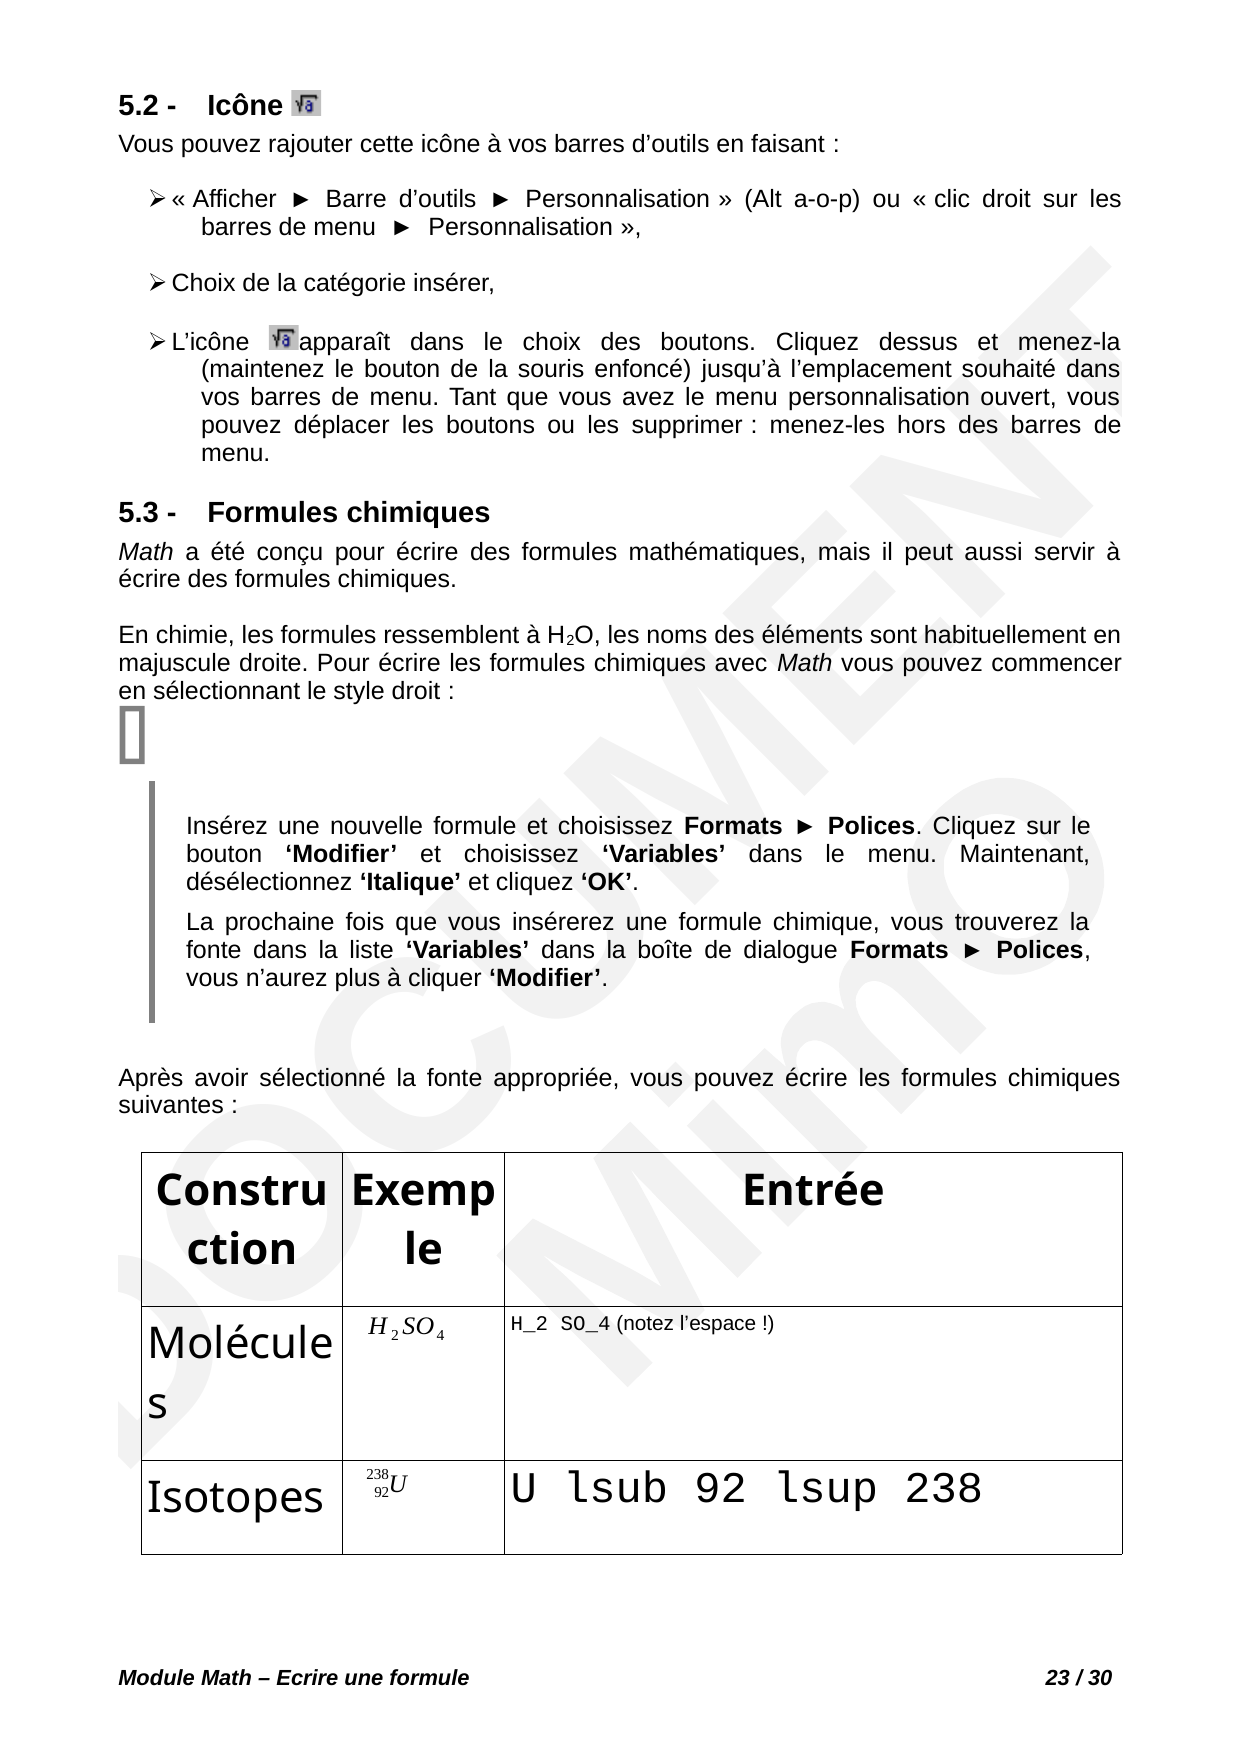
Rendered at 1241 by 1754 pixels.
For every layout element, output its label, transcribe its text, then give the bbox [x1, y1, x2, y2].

table_header Construction [142, 1153, 342, 1306]
table_header Exemple [343, 1153, 504, 1306]
text Vous pouvez rajouter cette icône à vos barres d’outils en faisant : [118, 129, 1122, 157]
table_header Entrée [505, 1153, 1122, 1306]
text La prochaine fois que vous insérerez une formule chimique, vous trouverez la fonte dans la liste ‘Variables’ dans la boîte de dialogue Formats ► Polices, vous n’aurez plus à cliquer ‘Modifier’. [155, 877, 1122, 1023]
list « Afficher ► Barre d’outils ► Personnalisation » (Alt a-o-p) ou « clic droit sur les barres de menu ► Personnalisation », [148, 185, 1122, 241]
table_cell Isotopes [142, 1461, 342, 1554]
text Insérez une nouvelle formule et choisissez Formats ► Polices. Cliquez sur le bouton ‘Modifier’ et choisissez ‘Variables’ dans le menu. Maintenant, désélectionnez ‘Italique’ et cliquez ‘OK’. [155, 781, 1122, 877]
list L’icône apparaît dans le choix des boutons. Cliquez dessus et menez-la (maintenez le bouton de la souris enfoncé) jusqu’à l’emplacement souhaité dans vos barres de menu. Tant que vous avez le menu personnalisation ouvert, vous pouvez déplacer les boutons ou les supprimer : menez-les hors des barres de menu. [148, 325, 1122, 467]
table_cell H_2 SO_4 (notez l’espace !) [505, 1307, 1122, 1459]
subtitle Icône [118, 88, 1122, 121]
table_cell Molécules [142, 1307, 342, 1459]
text En chimie, les formules ressemblent à H2O, les noms des éléments sont habituellement en majuscule droite. Pour écrire les formules chimiques avec Math vous pouvez commencer en sélectionnant le style droit : [118, 621, 1122, 705]
text Après avoir sélectionné la fonte appropriée, vous pouvez écrire les formules chimiques suivantes : [118, 1063, 1122, 1119]
list Choix de la catégorie insérer, [148, 269, 1122, 297]
table_cell [343, 1461, 504, 1554]
text 8 [118, 705, 1122, 781]
text Math a été conçu pour écrire des formules mathématiques, mais il peut aussi servir à écrire des formules chimiques. [118, 537, 1122, 593]
subtitle Formules chimiques [118, 496, 1122, 529]
table_cell [343, 1307, 504, 1459]
table_cell U lsub 92 lsup 238 [505, 1461, 1122, 1554]
